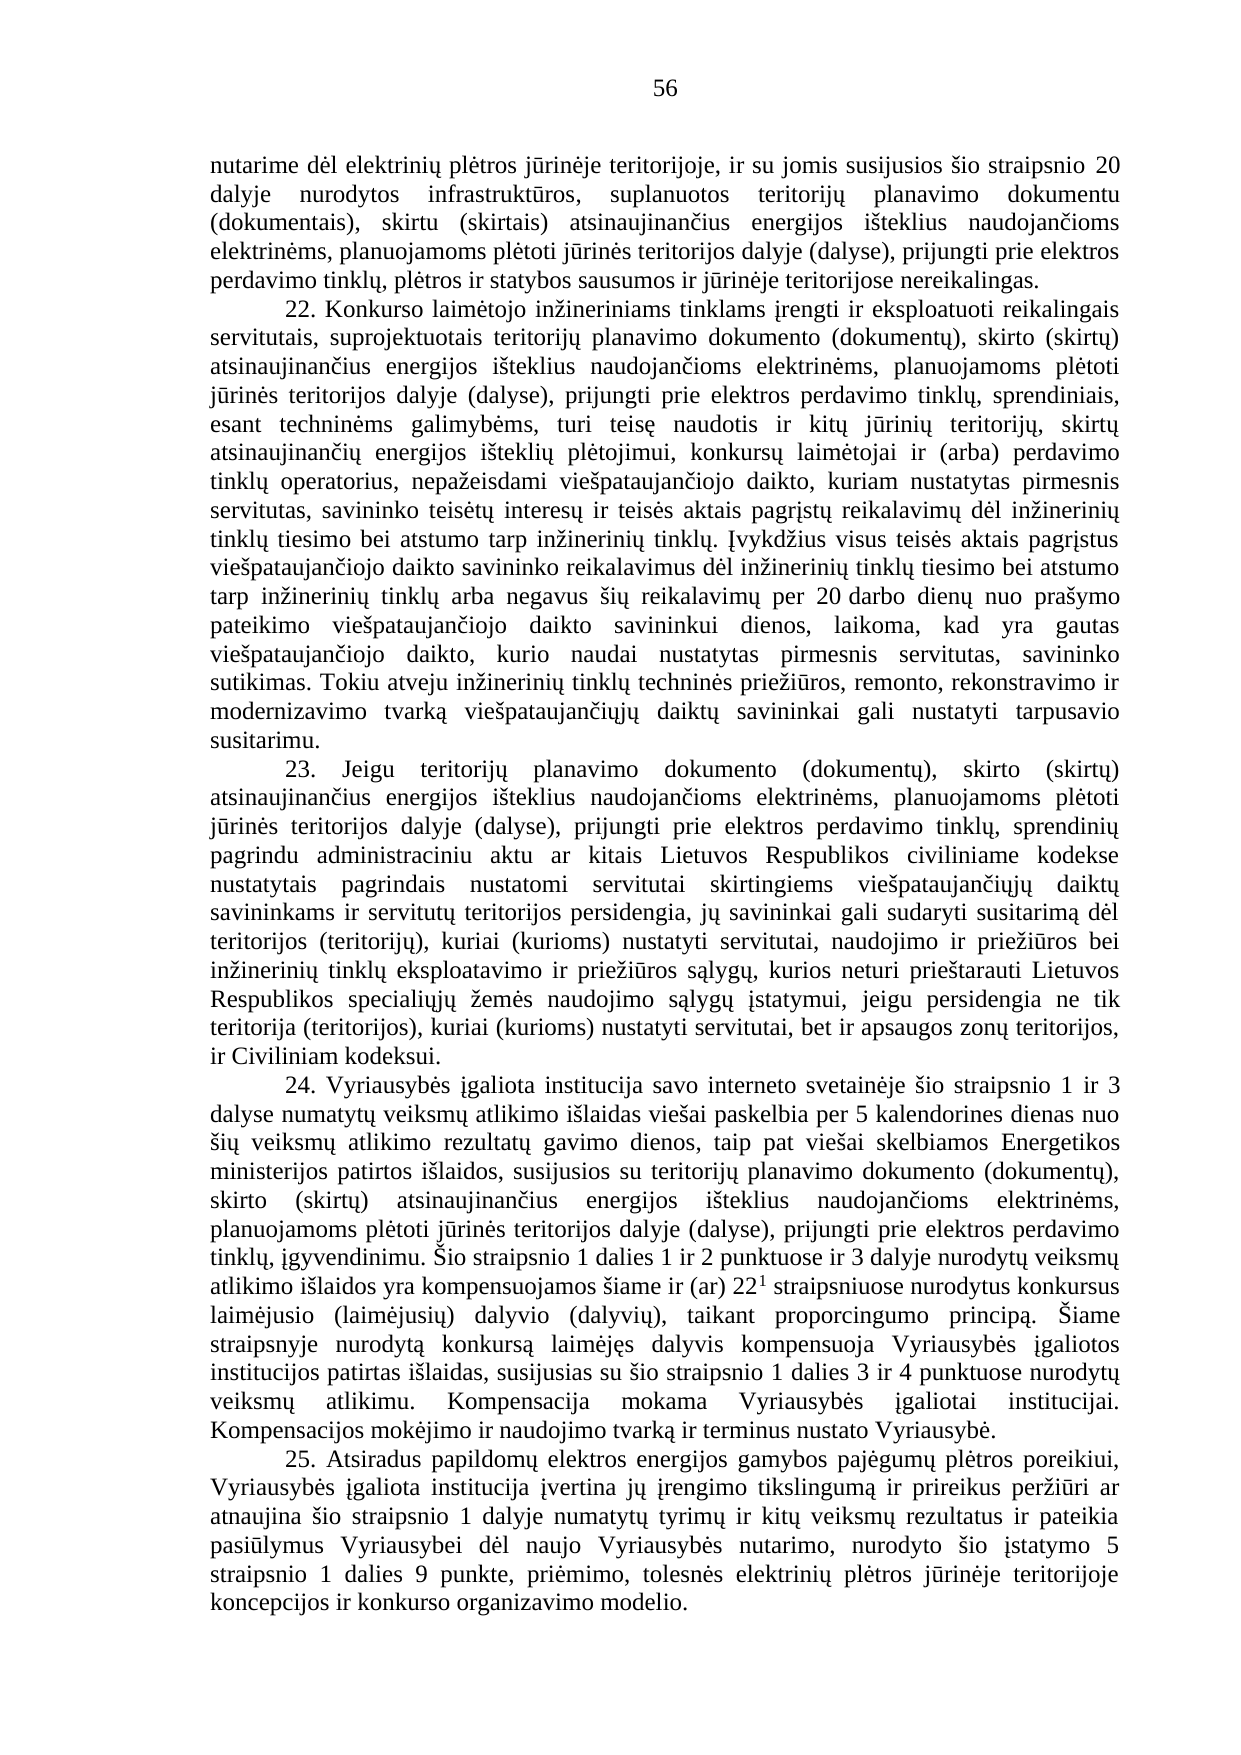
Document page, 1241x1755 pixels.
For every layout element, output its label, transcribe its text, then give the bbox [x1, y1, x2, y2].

text 23. Jeigu teritorijų planavimo dokumento (dokumentų), skirto (skirtų) atsinaujinančius energijos išteklius naudojančioms elektrinėms, planuojamoms plėtoti jūrinės teritorijos dalyje (dalyse), prijungti prie elektros perdavimo tinklų, sprendinių pagrindu administraciniu aktu ar kitais Lietuvos Respublikos civiliniame kodekse nustatytais pagrindais nustatomi servitutai skirtingiems viešpataujančiųjų daiktų savininkams ir servitutų teritorijos persidengia, jų savininkai gali sudaryti susitarimą dėl teritorijos (teritorijų), kuriai (kurioms) nustatyti servitutai, naudojimo ir priežiūros bei inžinerinių tinklų eksploatavimo ir priežiūros sąlygų, kurios neturi prieštarauti Lietuvos Respublikos specialiųjų žemės naudojimo sąlygų įstatymui, jeigu persidengia ne tik teritorija (teritorijos), kuriai (kurioms) nustatyti servitutai, bet ir apsaugos zonų teritorijos, ir Civiliniam kodeksui. [210, 754, 1120, 1070]
text 25. Atsiradus papildomų elektros energijos gamybos pajėgumų plėtros poreikiui, Vyriausybės įgaliota institucija įvertina jų įrengimo tikslingumą ir prireikus peržiūri ar atnaujina šio straipsnio 1 dalyje numatytų tyrimų ir kitų veiksmų rezultatus ir pateikia pasiūlymus Vyriausybei dėl naujo Vyriausybės nutarimo, nurodyto šio įstatymo 5 straipsnio 1 dalies 9 punkte, priėmimo, tolesnės elektrinių plėtros jūrinėje teritorijoje koncepcijos ir konkurso organizavimo modelio. [210, 1444, 1120, 1616]
text 24. Vyriausybės įgaliota institucija savo interneto svetainėje šio straipsnio 1 ir 3 dalyse numatytų veiksmų atlikimo išlaidas viešai paskelbia per 5 kalendorines dienas nuo šių veiksmų atlikimo rezultatų gavimo dienos, taip pat viešai skelbiamos Energetikos ministerijos patirtos išlaidos, susijusios su teritorijų planavimo dokumento (dokumentų), skirto (skirtų) atsinaujinančius energijos išteklius naudojančioms elektrinėms, planuojamoms plėtoti jūrinės teritorijos dalyje (dalyse), prijungti prie elektros perdavimo tinklų, įgyvendinimu. Šio straipsnio 1 dalies 1 ir 2 punktuose ir 3 dalyje nurodytų veiksmų atlikimo išlaidos yra kompensuojamos šiame ir (ar) 221 straipsniuose nurodytus konkursus laimėjusio (laimėjusių) dalyvio (dalyvių), taikant proporcingumo principą. Šiame straipsnyje nurodytą konkursą laimėjęs dalyvis kompensuoja Vyriausybės įgaliotos institucijos patirtas išlaidas, susijusias su šio straipsnio 1 dalies 3 ir 4 punktuose nurodytų veiksmų atlikimu. Kompensacija mokama Vyriausybės įgaliotai institucijai. Kompensacijos mokėjimo ir naudojimo tvarką ir terminus nustato Vyriausybė. [210, 1070, 1120, 1444]
text 22. Konkurso laimėtojo inžineriniams tinklams įrengti ir eksploatuoti reikalingais servitutais, suprojektuotais teritorijų planavimo dokumento (dokumentų), skirto (skirtų) atsinaujinančius energijos išteklius naudojančioms elektrinėms, planuojamoms plėtoti jūrinės teritorijos dalyje (dalyse), prijungti prie elektros perdavimo tinklų, sprendiniais, esant techninėms galimybėms, turi teisę naudotis ir kitų jūrinių teritorijų, skirtų atsinaujinančių energijos išteklių plėtojimui, konkursų laimėtojai ir (arba) perdavimo tinklų operatorius, nepažeisdami viešpataujančiojo daikto, kuriam nustatytas pirmesnis servitutas, savininko teisėtų interesų ir teisės aktais pagrįstų reikalavimų dėl inžinerinių tinklų tiesimo bei atstumo tarp inžinerinių tinklų. Įvykdžius visus teisės aktais pagrįstus viešpataujančiojo daikto savininko reikalavimus dėl inžinerinių tinklų tiesimo bei atstumo tarp inžinerinių tinklų arba negavus šių reikalavimų per 20 darbo dienų nuo prašymo pateikimo viešpataujančiojo daikto savininkui dienos, laikoma, kad yra gautas viešpataujančiojo daikto, kurio naudai nustatytas pirmesnis servitutas, savininko sutikimas. Tokiu atveju inžinerinių tinklų techninės priežiūros, remonto, rekonstravimo ir modernizavimo tvarką viešpataujančiųjų daiktų savininkai gali nustatyti tarpusavio susitarimu. [210, 294, 1120, 754]
text nutarime dėl elektrinių plėtros jūrinėje teritorijoje, ir su jomis susijusios šio straipsnio 20 dalyje nurodytos infrastruktūros, suplanuotos teritorijų planavimo dokumentu (dokumentais), skirtu (skirtais) atsinaujinančius energijos išteklius naudojančioms elektrinėms, planuojamoms plėtoti jūrinės teritorijos dalyje (dalyse), prijungti prie elektros perdavimo tinklų, plėtros ir statybos sausumos ir jūrinėje teritorijose nereikalingas. [210, 150, 1120, 294]
